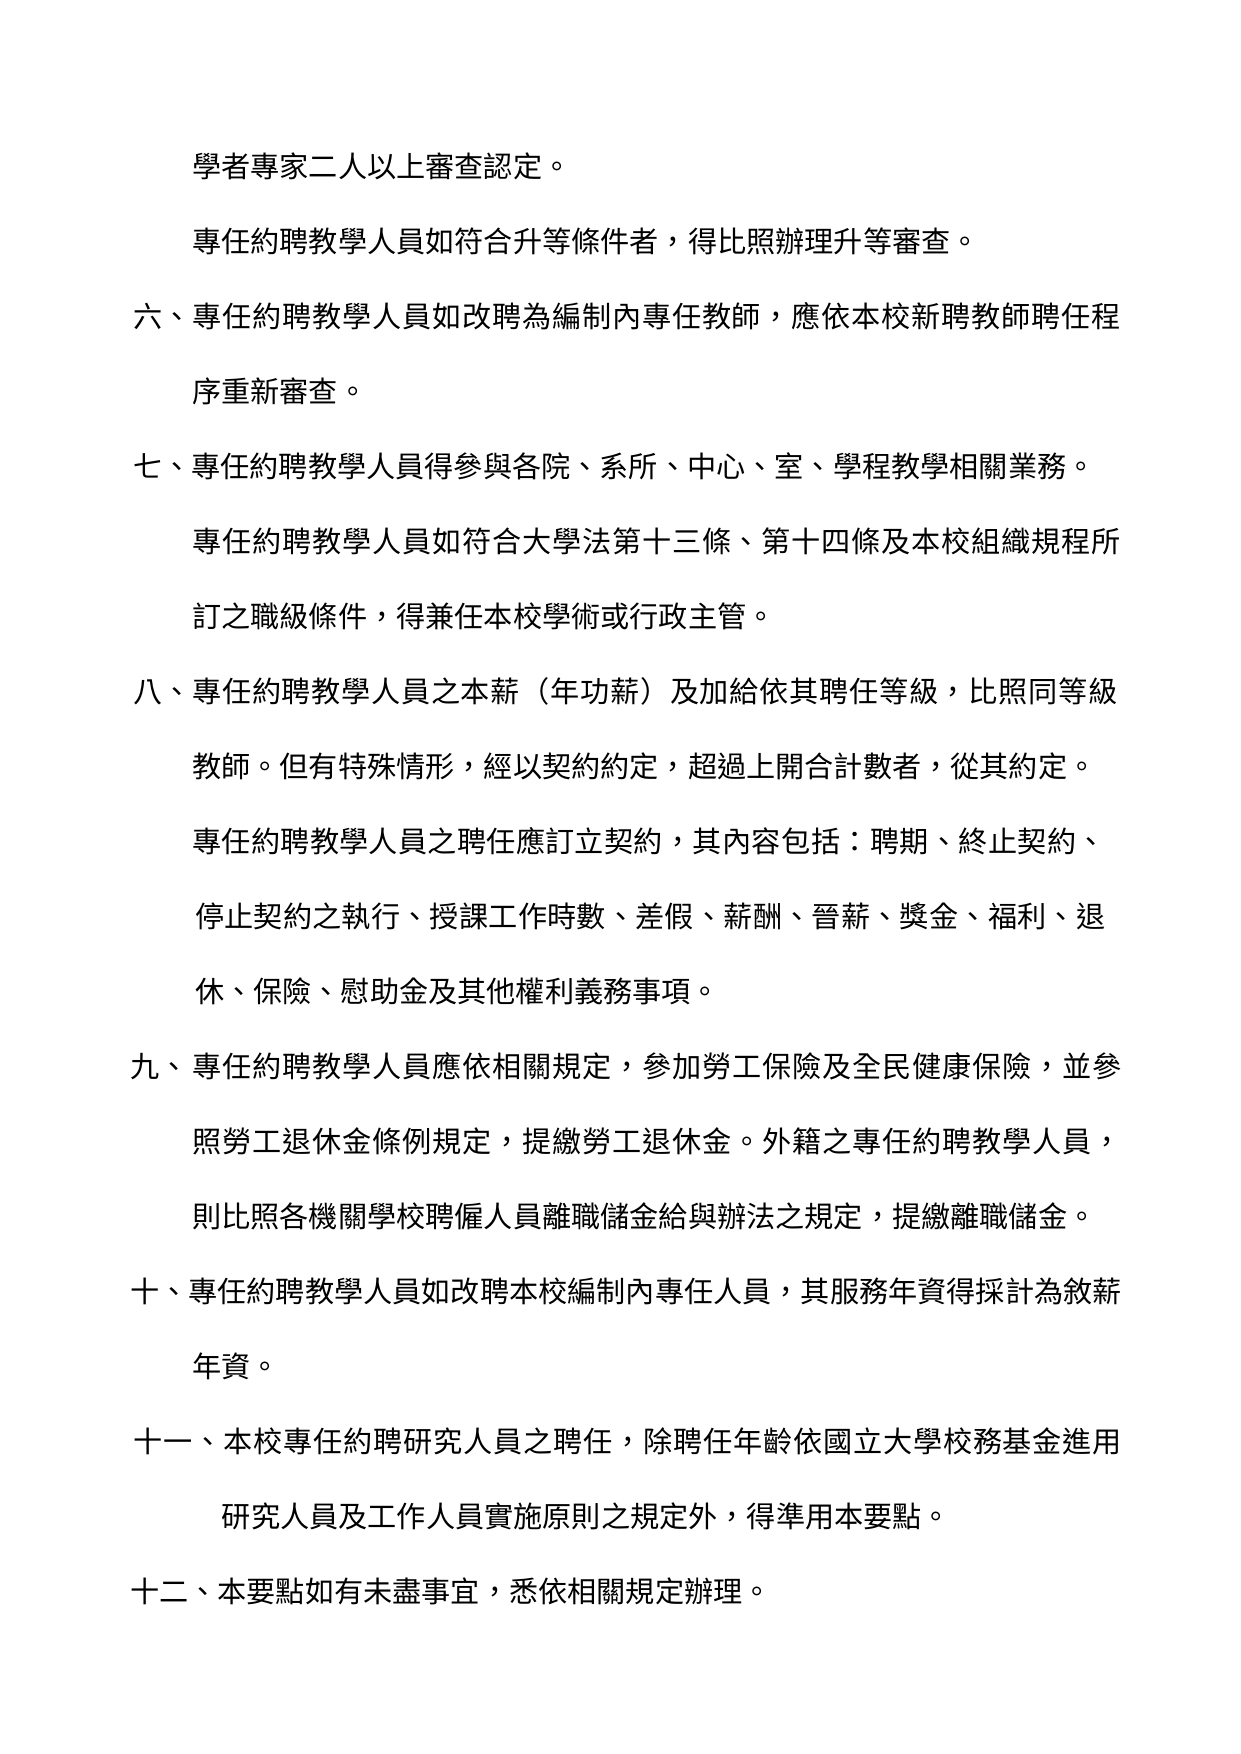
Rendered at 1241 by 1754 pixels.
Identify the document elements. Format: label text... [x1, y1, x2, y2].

text 專任約聘教學人員之聘任應訂立契約，其內容包括：聘期、終止契約、停止契約之執行、授課工作時數、差假、薪酬、晉薪、獎金、福利、退休、保險、慰助金及其他權利義務事項。 [192, 802, 1107, 1027]
text 十一、本校專任約聘研究人員之聘任，除聘任年齡依國立大學校務基金進用研究人員及工作人員實施原則之規定外，得準用本要點。 [133, 1402, 1122, 1552]
text 六、 專任約聘教學人員如改聘為編制內專任教師，應依本校新聘教師聘任程序重新審查。 [133, 277, 1122, 427]
text 十、專任約聘教學人員如改聘本校編制內專任人員，其服務年資得採計為敘薪年資。 [130, 1252, 1122, 1402]
text 專任約聘教學人員如符合升等條件者，得比照辦理升等審查。 [192, 202, 1122, 277]
text 七、專任約聘教學人員得參與各院、系所、中心、室、學程教學相關業務。 [133, 427, 1122, 502]
text 專任約聘教學人員如符合大學法第十三條、第十四條及本校組織規程所訂之職級條件，得兼任本校學術或行政主管。 [192, 502, 1122, 652]
text 八、 專任約聘教學人員之本薪（年功薪）及加給依其聘任等級，比照同等級教師。但有特殊情形，經以契約約定，超過上開合計數者，從其約定。 [133, 652, 1118, 802]
text 學者專家二人以上審查認定。 [192, 127, 1118, 202]
text 十二、本要點如有未盡事宜，悉依相關規定辦理。 [130, 1552, 1136, 1627]
text 九、 專任約聘教學人員應依相關規定，參加勞工保險及全民健康保險，並參照勞工退休金條例規定，提繳勞工退休金。外籍之專任約聘教學人員，則比照各機關學校聘僱人員離職儲金給與辦法之規定，提繳離職儲金。 [130, 1027, 1122, 1252]
